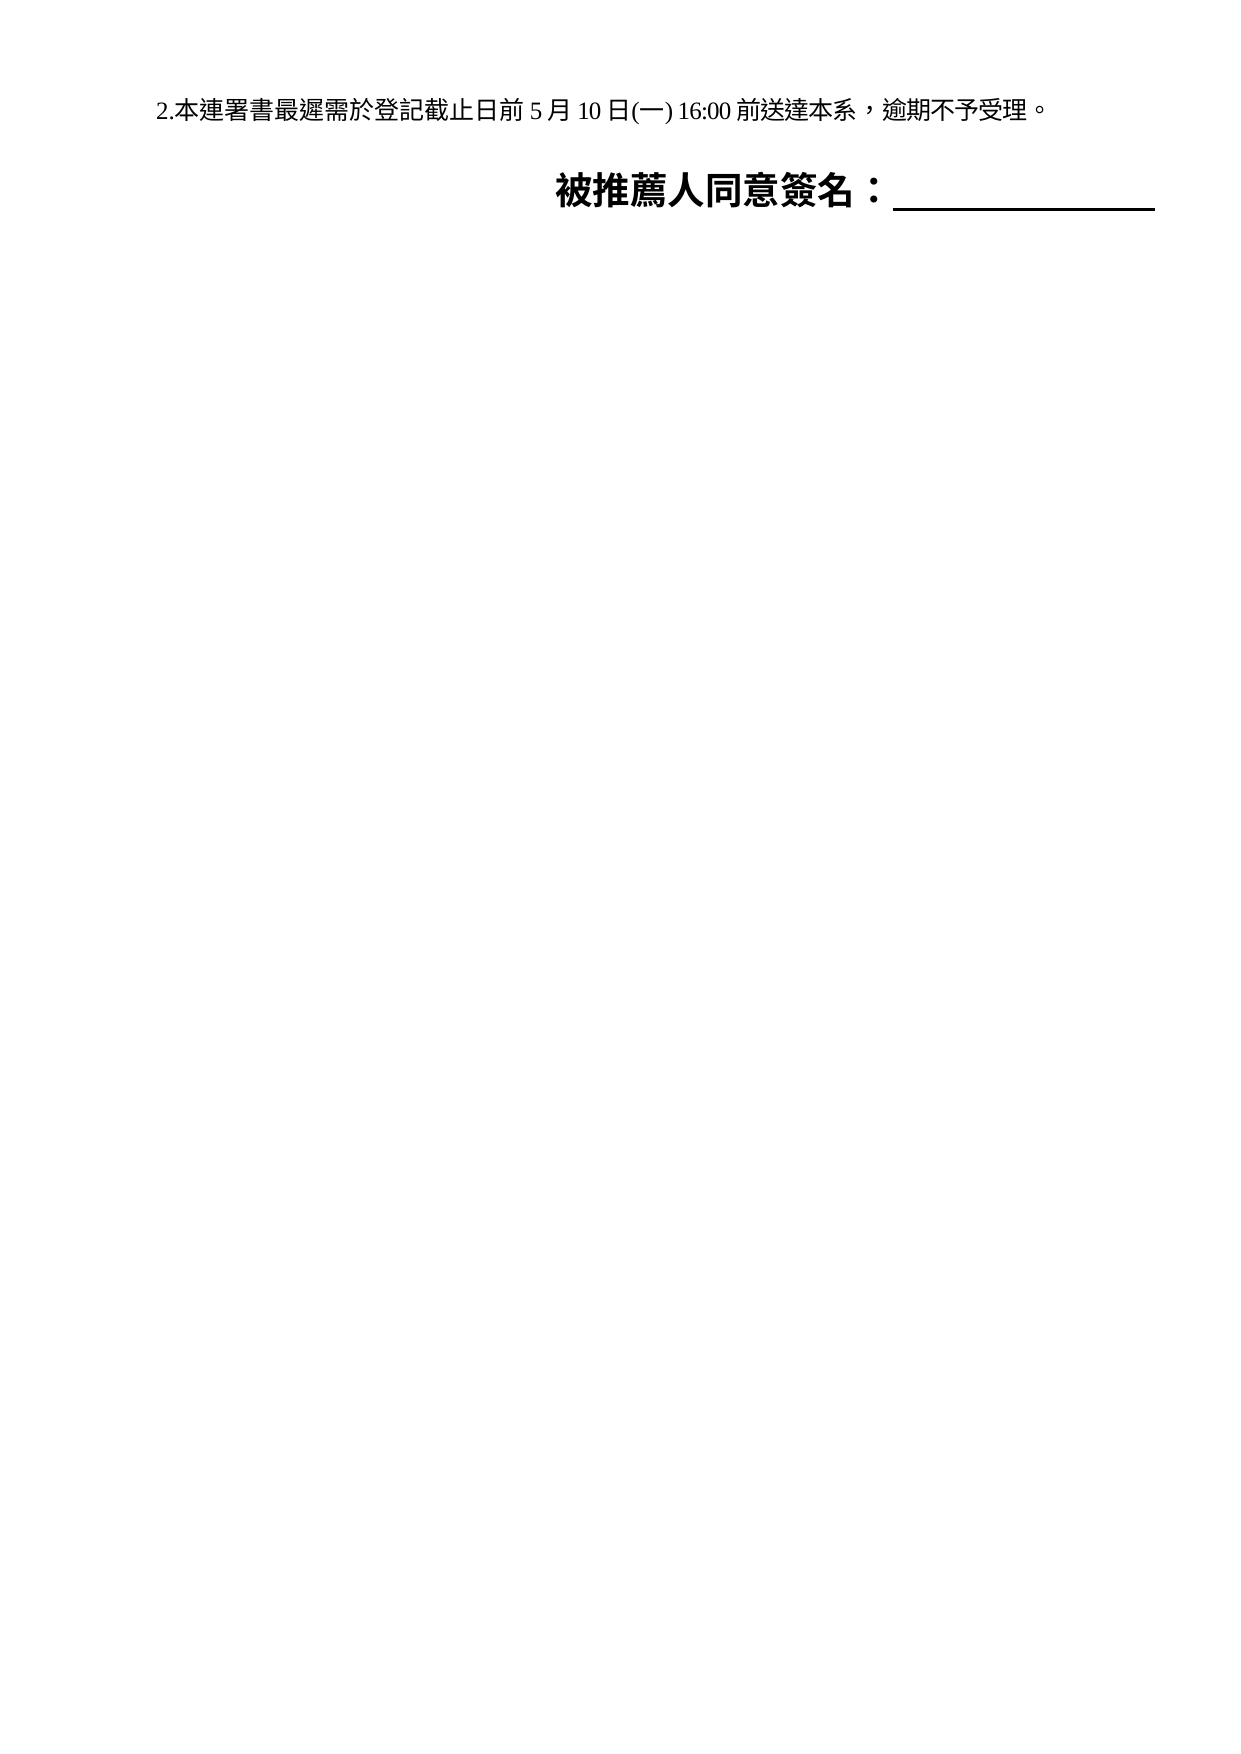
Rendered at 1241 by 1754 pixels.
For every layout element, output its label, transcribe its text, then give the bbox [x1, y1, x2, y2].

text 2.本連署書最遲需於登記截止日前5月10日(一) 16:00前送達本系，逾期不予受理。 [118, 89, 1092, 127]
